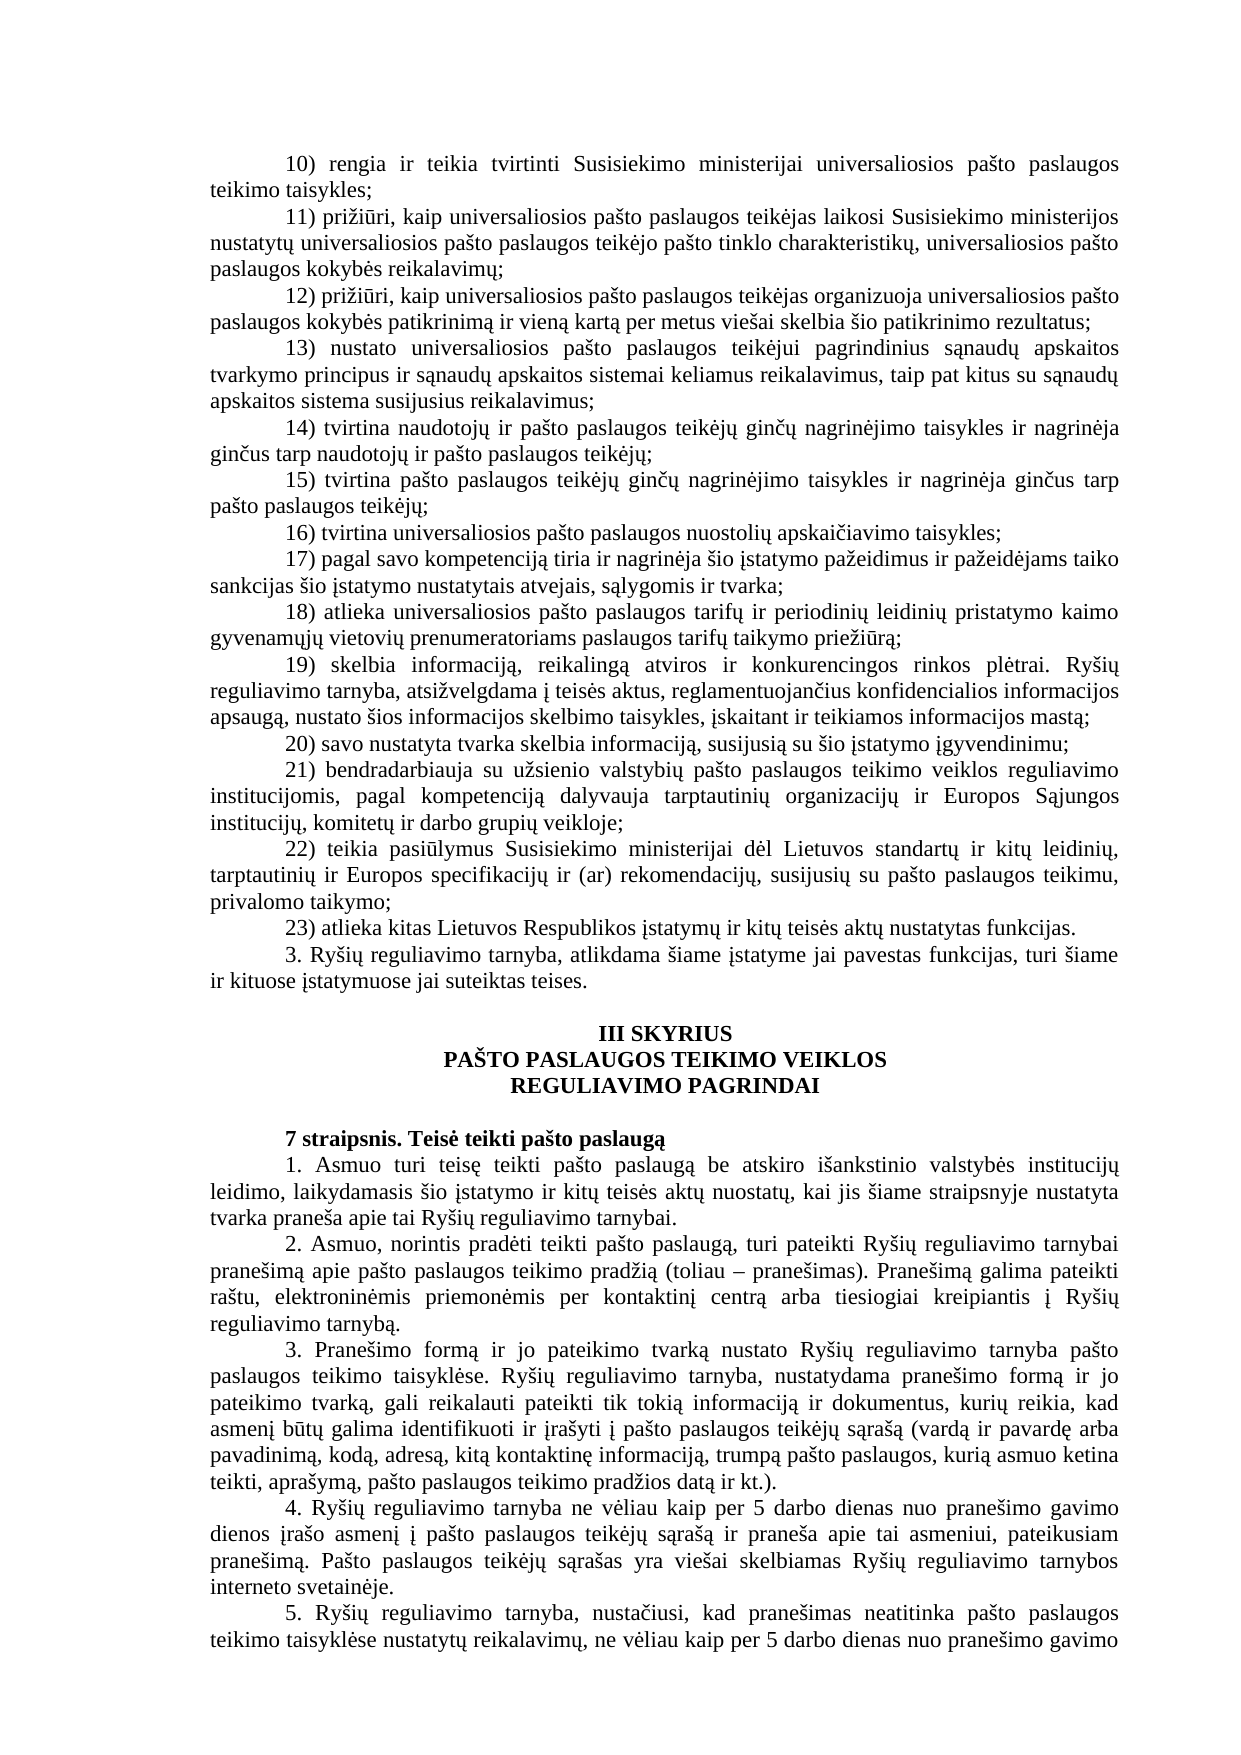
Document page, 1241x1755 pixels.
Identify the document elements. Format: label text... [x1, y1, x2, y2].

text 3. Ryšių reguliavimo tarnyba, atlikdama šiame įstatyme jai pavestas funkcijas, turi šiame ir kituose įstatymuose jai suteiktas teises. [210, 941, 1120, 993]
text 20) savo nustatyta tvarka skelbia informaciją, susijusią su šio įstatymo įgyvendinimu; [210, 730, 1120, 756]
text 11) prižiūri, kaip universaliosios pašto paslaugos teikėjas laikosi Susisiekimo ministerijos nustatytų universaliosios pašto paslaugos teikėjo pašto tinklo charakteristikų, universaliosios pašto paslaugos kokybės reikalavimų; [210, 203, 1120, 282]
text 4. Ryšių reguliavimo tarnyba ne vėliau kaip per 5 darbo dienas nuo pranešimo gavimo dienos įrašo asmenį į pašto paslaugos teikėjų sąrašą ir praneša apie tai asmeniui, pateikusiam pranešimą. Pašto paslaugos teikėjų sąrašas yra viešai skelbiamas Ryšių reguliavimo tarnybos interneto svetainėje. [210, 1494, 1120, 1599]
text 3. Pranešimo formą ir jo pateikimo tvarką nustato Ryšių reguliavimo tarnyba pašto paslaugos teikimo taisyklėse. Ryšių reguliavimo tarnyba, nustatydama pranešimo formą ir jo pateikimo tvarką, gali reikalauti pateikti tik tokią informaciją ir dokumentus, kurių reikia, kad asmenį būtų galima identifikuoti ir įrašyti į pašto paslaugos teikėjų sąrašą (vardą ir pavardę arba pavadinimą, kodą, adresą, kitą kontaktinę informaciją, trumpą pašto paslaugos, kurią asmuo ketina teikti, aprašymą, pašto paslaugos teikimo pradžios datą ir kt.). [210, 1336, 1120, 1494]
text REGULIAVIMO PAGRINDAI [210, 1072, 1120, 1099]
text 13) nustato universaliosios pašto paslaugos teikėjui pagrindinius sąnaudų apskaitos tvarkymo principus ir sąnaudų apskaitos sistemai keliamus reikalavimus, taip pat kitus su sąnaudų apskaitos sistema susijusius reikalavimus; [210, 334, 1120, 413]
text 18) atlieka universaliosios pašto paslaugos tarifų ir periodinių leidinių pristatymo kaimo gyvenamųjų vietovių prenumeratoriams paslaugos tarifų taikymo priežiūrą; [210, 598, 1120, 651]
text 10) rengia ir teikia tvirtinti Susisiekimo ministerijai universaliosios pašto paslaugos teikimo taisykles; [210, 150, 1120, 203]
text 7 straipsnis. Teisė teikti pašto paslaugą [210, 1125, 1120, 1151]
text 16) tvirtina universaliosios pašto paslaugos nuostolių apskaičiavimo taisykles; [210, 519, 1120, 545]
text III SKYRIUS [210, 1020, 1120, 1046]
text 5. Ryšių reguliavimo tarnyba, nustačiusi, kad pranešimas neatitinka pašto paslaugos teikimo taisyklėse nustatytų reikalavimų, ne vėliau kaip per 5 darbo dienas nuo pranešimo gavimo [210, 1599, 1120, 1652]
text 21) bendradarbiauja su užsienio valstybių pašto paslaugos teikimo veiklos reguliavimo institucijomis, pagal kompetenciją dalyvauja tarptautinių organizacijų ir Europos Sąjungos institucijų, komitetų ir darbo grupių veikloje; [210, 756, 1120, 835]
text 15) tvirtina pašto paslaugos teikėjų ginčų nagrinėjimo taisykles ir nagrinėja ginčus tarp pašto paslaugos teikėjų; [210, 466, 1120, 519]
text 1. Asmuo turi teisę teikti pašto paslaugą be atskiro išankstinio valstybės institucijų leidimo, laikydamasis šio įstatymo ir kitų teisės aktų nuostatų, kai jis šiame straipsnyje nustatyta tvarka praneša apie tai Ryšių reguliavimo tarnybai. [210, 1151, 1120, 1231]
text 22) teikia pasiūlymus Susisiekimo ministerijai dėl Lietuvos standartų ir kitų leidinių, tarptautinių ir Europos specifikacijų ir (ar) rekomendacijų, susijusių su pašto paslaugos teikimu, privalomo taikymo; [210, 835, 1120, 914]
text 14) tvirtina naudotojų ir pašto paslaugos teikėjų ginčų nagrinėjimo taisykles ir nagrinėja ginčus tarp naudotojų ir pašto paslaugos teikėjų; [210, 413, 1120, 466]
text 12) prižiūri, kaip universaliosios pašto paslaugos teikėjas organizuoja universaliosios pašto paslaugos kokybės patikrinimą ir vieną kartą per metus viešai skelbia šio patikrinimo rezultatus; [210, 282, 1120, 334]
text 19) skelbia informaciją, reikalingą atviros ir konkurencingos rinkos plėtrai. Ryšių reguliavimo tarnyba, atsižvelgdama į teisės aktus, reglamentuojančius konfidencialios informacijos apsaugą, nustato šios informacijos skelbimo taisykles, įskaitant ir teikiamos informacijos mastą; [210, 651, 1120, 730]
text 23) atlieka kitas Lietuvos Respublikos įstatymų ir kitų teisės aktų nustatytas funkcijas. [210, 914, 1120, 941]
text PAŠTO PASLAUGOS TEIKIMO VEIKLOS [210, 1046, 1120, 1072]
text 17) pagal savo kompetenciją tiria ir nagrinėja šio įstatymo pažeidimus ir pažeidėjams taiko sankcijas šio įstatymo nustatytais atvejais, sąlygomis ir tvarka; [210, 545, 1120, 598]
text 2. Asmuo, norintis pradėti teikti pašto paslaugą, turi pateikti Ryšių reguliavimo tarnybai pranešimą apie pašto paslaugos teikimo pradžią (toliau – pranešimas). Pranešimą galima pateikti raštu, elektroninėmis priemonėmis per kontaktinį centrą arba tiesiogiai kreipiantis į Ryšių reguliavimo tarnybą. [210, 1231, 1120, 1336]
